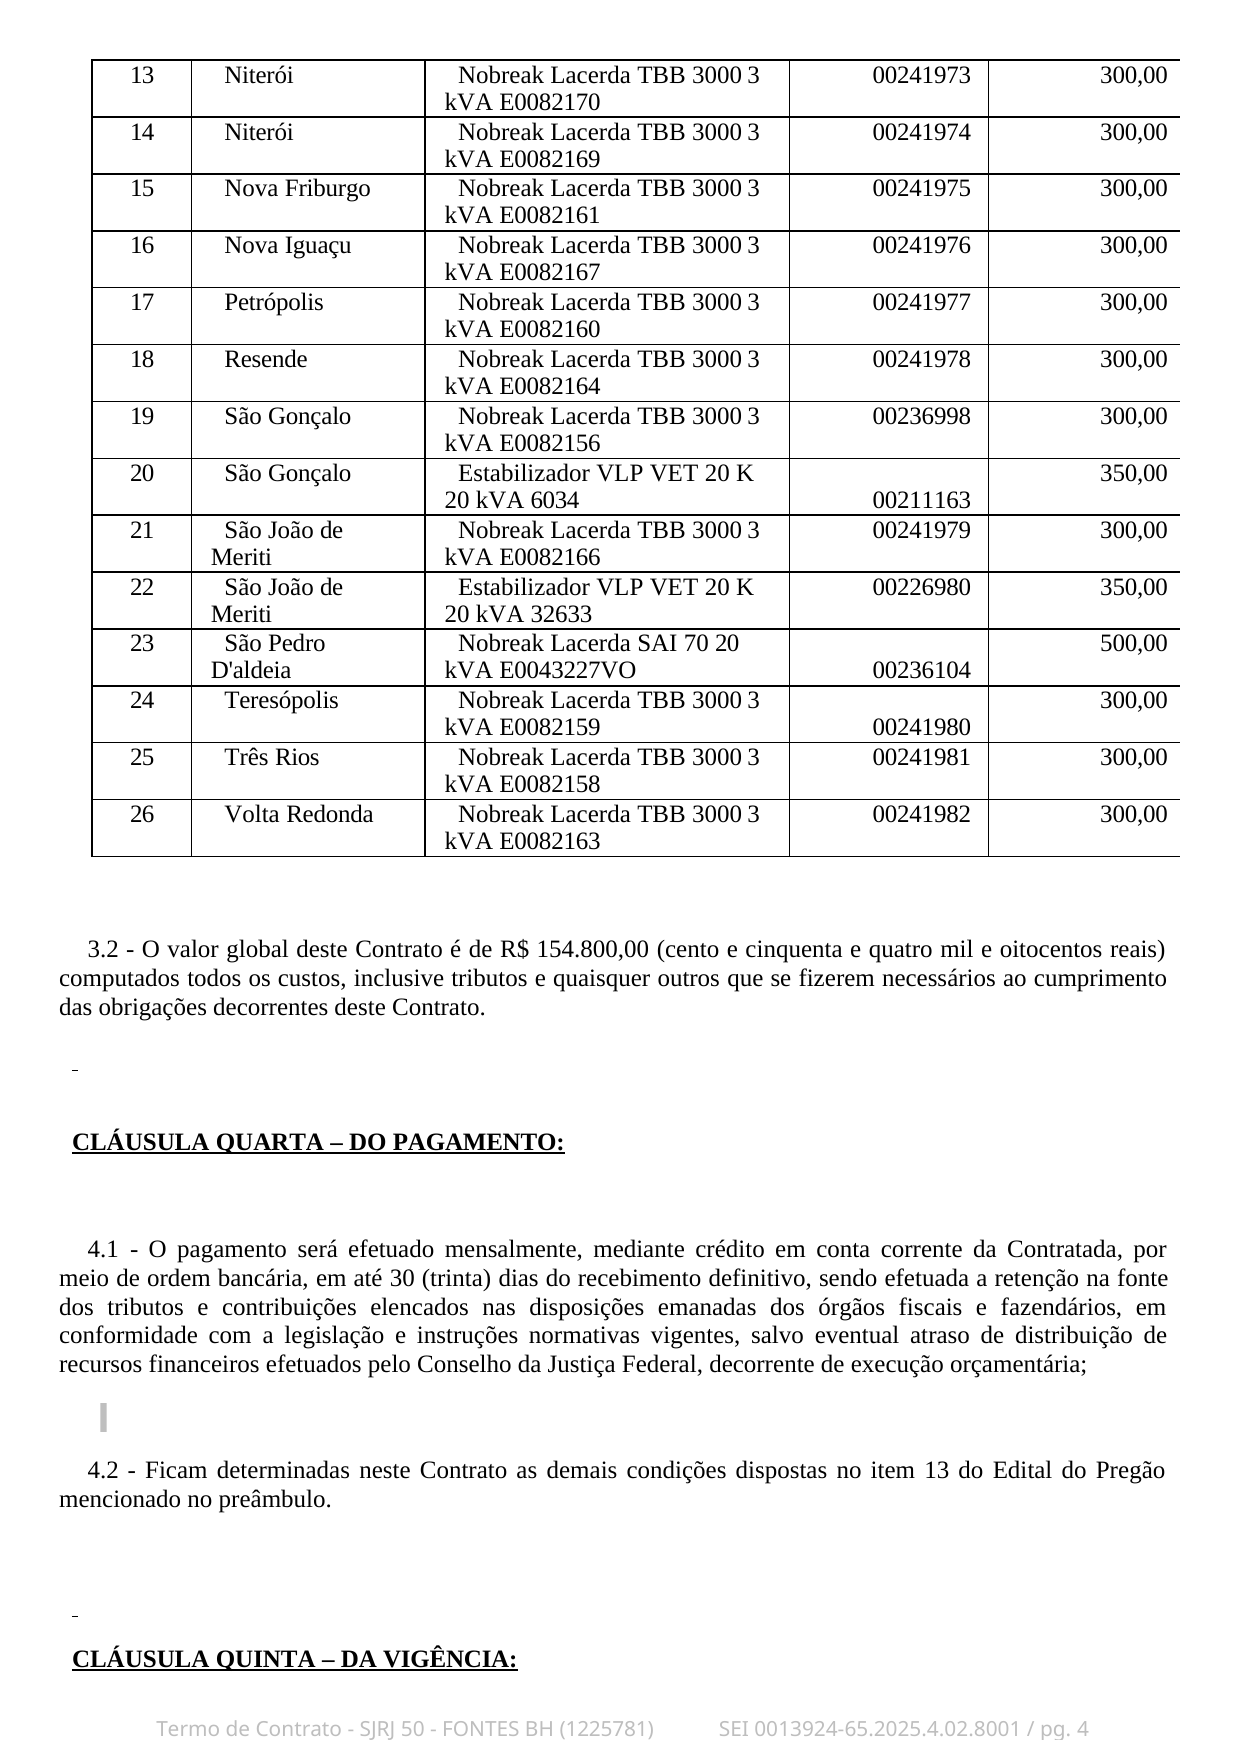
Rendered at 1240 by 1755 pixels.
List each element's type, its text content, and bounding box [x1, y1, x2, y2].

table_cell 17 [93, 288, 191, 344]
table_cell 00241974 [790, 118, 988, 173]
table_cell 300,00 [989, 288, 1180, 344]
table_cell São João de Meriti [192, 573, 424, 628]
table_cell Nobreak Lacerda TBB 3000 3 kVA E0082164 [426, 345, 789, 401]
table_cell 300,00 [989, 800, 1180, 856]
subtitle CLÁUSULA QUINTA – DA VIGÊNCIA: [72, 1644, 1181, 1673]
table_cell Teresópolis [192, 687, 424, 742]
table_cell Resende [192, 345, 424, 401]
table_cell 00241975 [790, 175, 988, 230]
table_cell 00226980 [790, 573, 988, 628]
table_cell 00241982 [790, 800, 988, 856]
table_cell 16 [93, 232, 191, 287]
table_cell Estabilizador VLP VET 20 K 20 kVA 6034 [426, 459, 789, 514]
table_cell 00241978 [790, 345, 988, 401]
table_cell 23 [93, 630, 191, 685]
table_cell 300,00 [989, 345, 1180, 401]
table_cell 300,00 [989, 402, 1180, 457]
table_cell 14 [93, 118, 191, 173]
table_header Nobreak Lacerda TBB 3000 3 kVA E0082170 [426, 61, 789, 116]
table_header Niterói [192, 61, 424, 116]
table_cell 00241979 [790, 516, 988, 571]
table_cell Nobreak Lacerda TBB 3000 3 kVA E0082161 [426, 175, 789, 230]
table_cell Nobreak Lacerda TBB 3000 3 kVA E0082167 [426, 232, 789, 287]
table_cell Nobreak Lacerda TBB 3000 3 kVA E0082158 [426, 743, 789, 799]
table_cell Nobreak Lacerda TBB 3000 3 kVA E0082166 [426, 516, 789, 571]
table_cell Volta Redonda [192, 800, 424, 856]
table_cell 300,00 [989, 687, 1180, 742]
table_header 00241973 [790, 61, 988, 116]
table_cell 350,00 [989, 459, 1180, 514]
table_cell 500,00 [989, 630, 1180, 685]
table_cell 00241981 [790, 743, 988, 799]
table_cell 00241980 [790, 687, 988, 742]
table_header 13 [93, 61, 191, 116]
table_cell 21 [93, 516, 191, 571]
table_cell 25 [93, 743, 191, 799]
table_cell Nobreak Lacerda TBB 3000 3 kVA E0082156 [426, 402, 789, 457]
table_cell Nobreak Lacerda TBB 3000 3 kVA E0082163 [426, 800, 789, 856]
table_cell Nobreak Lacerda TBB 3000 3 kVA E0082159 [426, 687, 789, 742]
table_cell Três Rios [192, 743, 424, 799]
table_cell São João de Meriti [192, 516, 424, 571]
table_cell 00241977 [790, 288, 988, 344]
table_cell 22 [93, 573, 191, 628]
table_cell 300,00 [989, 516, 1180, 571]
table_cell 20 [93, 459, 191, 514]
table_cell Nobreak Lacerda TBB 3000 3 kVA E0082160 [426, 288, 789, 344]
table_cell São Pedro D'aldeia [192, 630, 424, 685]
table_cell Estabilizador VLP VET 20 K 20 kVA 32633 [426, 573, 789, 628]
list - Ficam determinadas neste Contrato as demais condições dispostas no item 13 do Edital do Pregão mencionado no preâmbulo. [59, 1456, 1167, 1513]
table_cell 00241976 [790, 232, 988, 287]
table_cell Nova Friburgo [192, 175, 424, 230]
table_cell 300,00 [989, 118, 1180, 173]
table_cell 00236998 [790, 402, 988, 457]
table_cell 00236104 [790, 630, 988, 685]
list - O pagamento será efetuado mensalmente, mediante crédito em conta corrente da Contratada, por meio de ordem bancária, em até 30 (trinta) dias do recebimento definitivo, sendo efetuada a retenção na fonte dos tributos e contribuições elencados nas disposições emanadas dos órgãos fiscais e fazendários, em conformidade com a legislação e instruções normativas vigentes, salvo eventual atraso de distribuição de recursos financeiros efetuados pelo Conselho da Justiça Federal, decorrente de execução orçamentária; [59, 1234, 1168, 1378]
table_cell 300,00 [989, 232, 1180, 287]
table_cell 24 [93, 687, 191, 742]
table_cell 18 [93, 345, 191, 401]
table_cell São Gonçalo [192, 459, 424, 514]
table_cell 00211163 [790, 459, 988, 514]
table_cell 300,00 [989, 175, 1180, 230]
table_cell 300,00 [989, 743, 1180, 799]
table_cell São Gonçalo [192, 402, 424, 457]
table_cell 15 [93, 175, 191, 230]
table_cell 19 [93, 402, 191, 457]
table_cell Niterói [192, 118, 424, 173]
table_cell Petrópolis [192, 288, 424, 344]
list - O valor global deste Contrato é de R$ 154.800,00 (cento e cinquenta e quatro mil e oitocentos reais) computados todos os custos, inclusive tributos e quaisquer outros que se fizerem necessários ao cumprimento das obrigações decorrentes deste Contrato. [59, 934, 1167, 1021]
table_cell Nobreak Lacerda TBB 3000 3 kVA E0082169 [426, 118, 789, 173]
table_cell Nova Iguaçu [192, 232, 424, 287]
table_header 300,00 [989, 61, 1180, 116]
table_cell Nobreak Lacerda SAI 70 20 kVA E0043227VO [426, 630, 789, 685]
table_cell 350,00 [989, 573, 1180, 628]
subtitle CLÁUSULA QUARTA – DO PAGAMENTO: [72, 1127, 1181, 1156]
table_cell 26 [93, 800, 191, 856]
